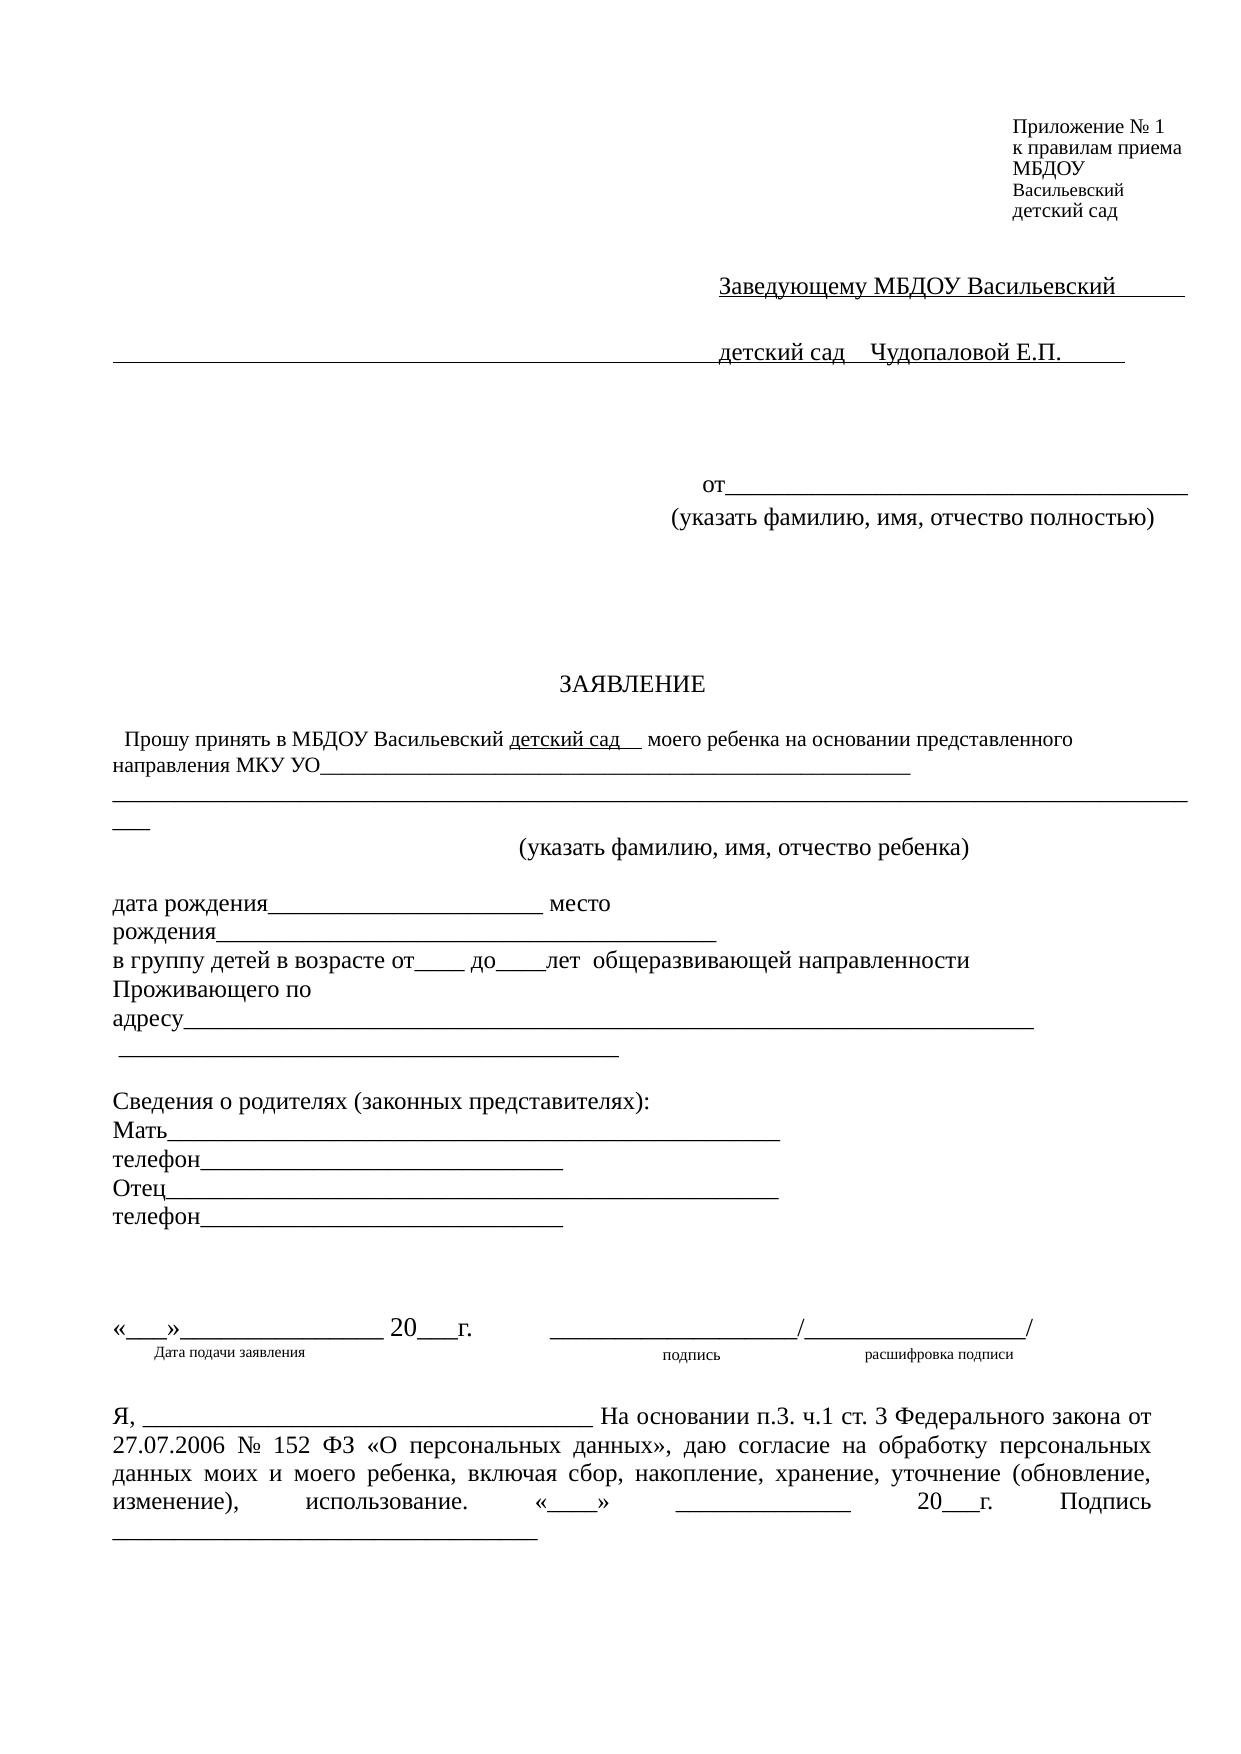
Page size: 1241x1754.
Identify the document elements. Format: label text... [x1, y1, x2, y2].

text (указать фамилию, имя, отчество ребенка) [519, 832, 1189, 861]
text Проживающего по адресу____________________________________________________________________ [112, 974, 1189, 1031]
text _________________________________________________________________________________________ [112, 778, 1189, 832]
text Я, ____________________________________ На основании п.3. ч.1 ст. 3 Федерального закона от 27.07.2006 № 152 ФЗ «О персональных данных», даю согласие на обработку персональных данных моих и моего ребенка, включая сбор, накопление, хранение, уточнение (обновление, изменение), использование. «____» ______________ 20___г. Подпись __________________________________ [112, 1402, 1152, 1543]
text Заведующему МБДОУ Васильевский [112, 271, 1189, 299]
text от_____________________________________ [189, 469, 1189, 498]
text Приложение № 1 [1012, 117, 1189, 138]
text «___»_______________ 20___г. [112, 1311, 517, 1342]
text ________________________________________ [112, 1031, 1189, 1060]
text детский сад Чудопаловой Е.П. [112, 337, 1189, 366]
text подпись [662, 1344, 789, 1364]
text в группу детей в возрасте от____ до____лет общеразвивающей направленности [112, 945, 1189, 974]
text дата рождения______________________ место рождения________________________________________ [112, 888, 1189, 945]
text ЗАЯВЛЕНИЕ [112, 669, 1152, 698]
text МБДОУ Васильевский детский сад [1012, 159, 1189, 221]
text (указать фамилию, имя, отчество полностью) [671, 502, 1189, 531]
text Прошу принять в МБДОУ Васильевский детский сад моего ребенка на основании представленного направления МКУ УО______________________________________________________ [112, 726, 1127, 777]
text Сведения о родителях (законных представителях): [112, 1086, 1189, 1115]
text Отец_________________________________________________ телефон_____________________________ [112, 1173, 1189, 1230]
text к правилам приема [1012, 138, 1189, 159]
text Мать_________________________________________________ телефон_____________________________ [112, 1115, 1189, 1173]
text Дата подачи заявления [154, 1343, 587, 1361]
text ___________________/_________________/ [550, 1312, 1189, 1342]
text расшифровка подписи [864, 1344, 1189, 1362]
